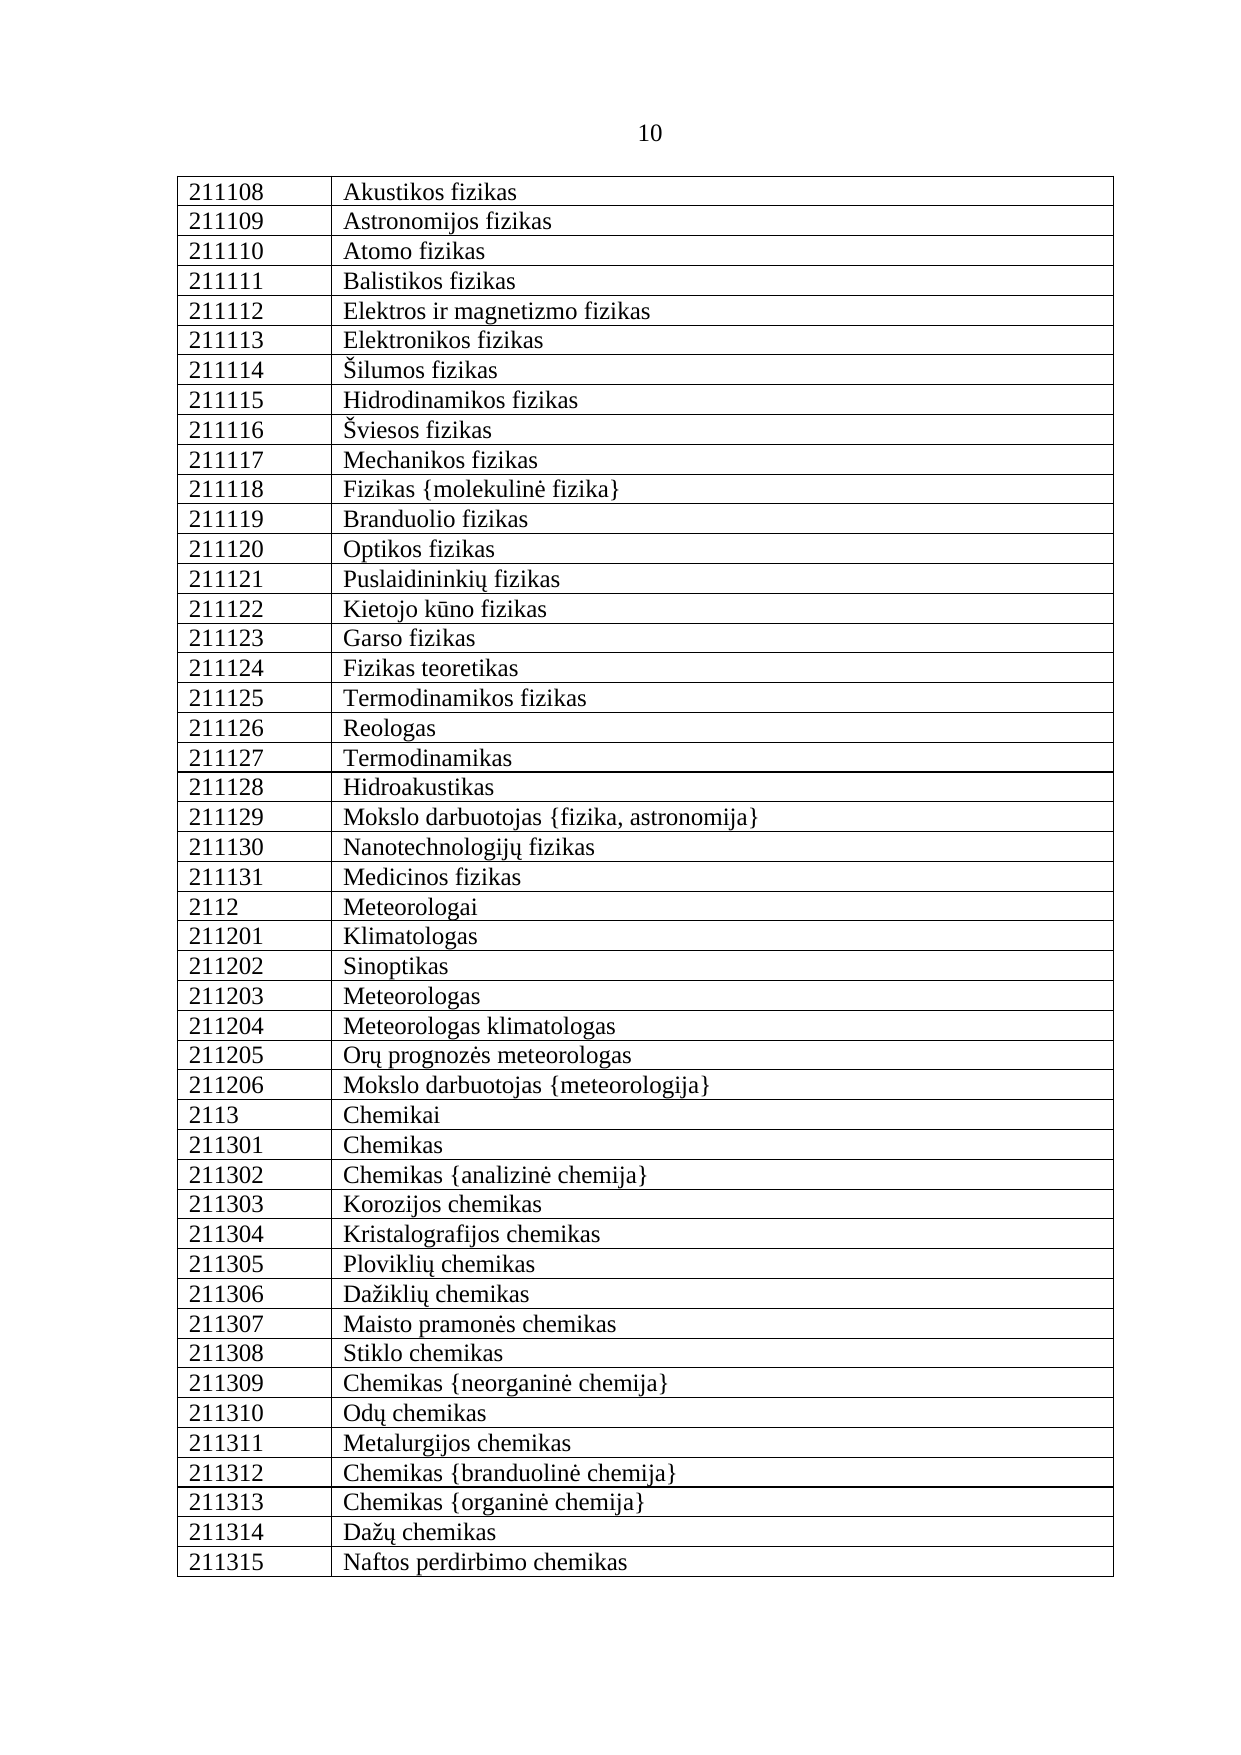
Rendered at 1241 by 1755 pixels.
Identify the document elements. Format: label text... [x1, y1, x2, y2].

table_cell 211203 [178, 981, 331, 1010]
table_cell 211312 [178, 1458, 331, 1486]
table_cell Hidrodinamikos fizikas [332, 385, 1113, 414]
table_cell [1114, 1516, 1119, 1546]
table_cell [1114, 1129, 1119, 1159]
table_cell Kietojo kūno fizikas [332, 594, 1113, 622]
table_cell [1114, 1159, 1119, 1188]
table_cell [1114, 503, 1119, 533]
table_cell 211303 [178, 1190, 331, 1218]
table_cell Termodinamikas [332, 743, 1113, 771]
table_cell Meteorologas [332, 981, 1113, 1010]
table_cell Odų chemikas [332, 1398, 1113, 1427]
table_cell [1114, 414, 1119, 444]
table_cell [1114, 1367, 1119, 1397]
table_cell 211111 [178, 266, 331, 295]
table_cell Termodinamikos fizikas [332, 683, 1113, 712]
table_cell Akustikos fizikas [332, 177, 1113, 205]
table_cell Elektronikos fizikas [332, 326, 1113, 354]
table_cell Nanotechnologijų fizikas [332, 832, 1113, 861]
table_cell [1114, 1427, 1119, 1457]
table_cell Mokslo darbuotojas {fizika, astronomija} [332, 802, 1113, 831]
table_cell Dažiklių chemikas [332, 1279, 1113, 1308]
table_cell 211306 [178, 1279, 331, 1308]
table_cell 211118 [178, 475, 331, 503]
table_cell [1114, 1069, 1119, 1099]
table_cell 211308 [178, 1339, 331, 1367]
table_cell Medicinos fizikas [332, 862, 1113, 891]
table_cell Meteorologas klimatologas [332, 1011, 1113, 1039]
table_cell [1114, 801, 1119, 831]
table_cell Stiklo chemikas [332, 1339, 1113, 1367]
table_cell 211110 [178, 236, 331, 265]
table_cell 211121 [178, 564, 331, 593]
table_cell Mokslo darbuotojas {meteorologija} [332, 1070, 1113, 1099]
table_cell Šilumos fizikas [332, 355, 1113, 384]
table_cell 211302 [178, 1160, 331, 1188]
table_cell [1114, 1397, 1119, 1427]
table_cell 211309 [178, 1368, 331, 1397]
table_cell 211201 [178, 921, 331, 950]
table_cell 211126 [178, 713, 331, 742]
table_cell Chemikas {organinė chemija} [332, 1488, 1113, 1516]
table_cell Chemikas [332, 1130, 1113, 1159]
table_cell Chemikas {neorganinė chemija} [332, 1368, 1113, 1397]
table_cell [1114, 444, 1119, 473]
table_cell Ploviklių chemikas [332, 1249, 1113, 1278]
table_cell Elektros ir magnetizmo fizikas [332, 296, 1113, 324]
table_cell [1114, 1486, 1119, 1516]
table_cell Balistikos fizikas [332, 266, 1113, 295]
table_cell 211115 [178, 385, 331, 414]
table_cell [1114, 861, 1119, 891]
table_cell [1114, 354, 1119, 384]
table_cell [1114, 1338, 1119, 1367]
table_cell [1114, 1278, 1119, 1308]
table_cell 211313 [178, 1488, 331, 1516]
table_cell [1114, 1457, 1119, 1486]
table_cell 2112 [178, 892, 331, 920]
table_cell Mechanikos fizikas [332, 445, 1113, 473]
table_cell [1114, 1099, 1119, 1129]
table_cell [1114, 205, 1119, 235]
table_cell 211311 [178, 1428, 331, 1457]
table_cell [1114, 1248, 1119, 1278]
table_cell [1114, 176, 1119, 205]
table_cell Korozijos chemikas [332, 1190, 1113, 1218]
table_cell Branduolio fizikas [332, 504, 1113, 533]
table_cell [1114, 1189, 1119, 1218]
table_cell 211129 [178, 802, 331, 831]
table_cell [1114, 831, 1119, 861]
table_cell Naftos perdirbimo chemikas [332, 1547, 1113, 1576]
table_cell Chemikas {analizinė chemija} [332, 1160, 1113, 1188]
table_cell [1114, 920, 1119, 950]
table_cell Puslaidininkių fizikas [332, 564, 1113, 593]
table_cell 211123 [178, 624, 331, 652]
table_cell Kristalografijos chemikas [332, 1219, 1113, 1248]
table_cell [1114, 235, 1119, 265]
table_cell 211131 [178, 862, 331, 891]
table_cell [1114, 623, 1119, 652]
table_cell 211122 [178, 594, 331, 622]
table_cell Hidroakustikas [332, 773, 1113, 801]
table_cell 211310 [178, 1398, 331, 1427]
table_cell [1114, 265, 1119, 295]
table_cell 211128 [178, 773, 331, 801]
table_cell 211120 [178, 534, 331, 563]
table_cell 2113 [178, 1100, 331, 1129]
table_cell Klimatologas [332, 921, 1113, 950]
table_cell [1114, 682, 1119, 712]
table_cell 211108 [178, 177, 331, 205]
table_cell Metalurgijos chemikas [332, 1428, 1113, 1457]
table_cell Astronomijos fizikas [332, 206, 1113, 235]
table_cell Meteorologai [332, 892, 1113, 920]
table_cell 211304 [178, 1219, 331, 1248]
table_cell 211117 [178, 445, 331, 473]
table_cell 211314 [178, 1517, 331, 1546]
table_cell [1114, 950, 1119, 980]
table_cell Optikos fizikas [332, 534, 1113, 563]
table_cell [1114, 1308, 1119, 1337]
table_cell [1114, 652, 1119, 682]
table_cell [1114, 1546, 1119, 1576]
table_cell Fizikas teoretikas [332, 653, 1113, 682]
table_cell 211130 [178, 832, 331, 861]
table_cell 211114 [178, 355, 331, 384]
table_cell Reologas [332, 713, 1113, 742]
table_cell [1114, 712, 1119, 742]
table_cell Atomo fizikas [332, 236, 1113, 265]
table_cell [1114, 742, 1119, 771]
table_cell [1114, 474, 1119, 503]
table_cell 211124 [178, 653, 331, 682]
table_cell 211315 [178, 1547, 331, 1576]
table_cell [1114, 593, 1119, 622]
table_cell Fizikas {molekulinė fizika} [332, 475, 1113, 503]
table_cell Sinoptikas [332, 951, 1113, 980]
table_cell 211205 [178, 1041, 331, 1069]
table_cell [1114, 771, 1119, 801]
table_cell [1114, 1010, 1119, 1039]
table_cell Šviesos fizikas [332, 415, 1113, 444]
table_cell Garso fizikas [332, 624, 1113, 652]
table_cell Orų prognozės meteorologas [332, 1041, 1113, 1069]
table_cell [1114, 533, 1119, 563]
table_cell [1114, 980, 1119, 1010]
table_cell Maisto pramonės chemikas [332, 1309, 1113, 1337]
table_cell Dažų chemikas [332, 1517, 1113, 1546]
table_cell [1114, 1040, 1119, 1069]
table_cell 211202 [178, 951, 331, 980]
table_cell 211305 [178, 1249, 331, 1278]
table_cell [1114, 891, 1119, 920]
table_cell [1114, 325, 1119, 354]
table_cell 211113 [178, 326, 331, 354]
table_cell [1114, 563, 1119, 593]
table_cell 211206 [178, 1070, 331, 1099]
table_cell 211116 [178, 415, 331, 444]
table_cell 211119 [178, 504, 331, 533]
table_cell [1114, 295, 1119, 324]
table_cell Chemikai [332, 1100, 1113, 1129]
table_cell 211301 [178, 1130, 331, 1159]
table_cell 211125 [178, 683, 331, 712]
table_cell 211307 [178, 1309, 331, 1337]
table_cell 211112 [178, 296, 331, 324]
table_cell 211127 [178, 743, 331, 771]
table_cell [1114, 1218, 1119, 1248]
table_cell Chemikas {branduolinė chemija} [332, 1458, 1113, 1486]
table_cell 211109 [178, 206, 331, 235]
table_cell [1114, 384, 1119, 414]
table_cell 211204 [178, 1011, 331, 1039]
